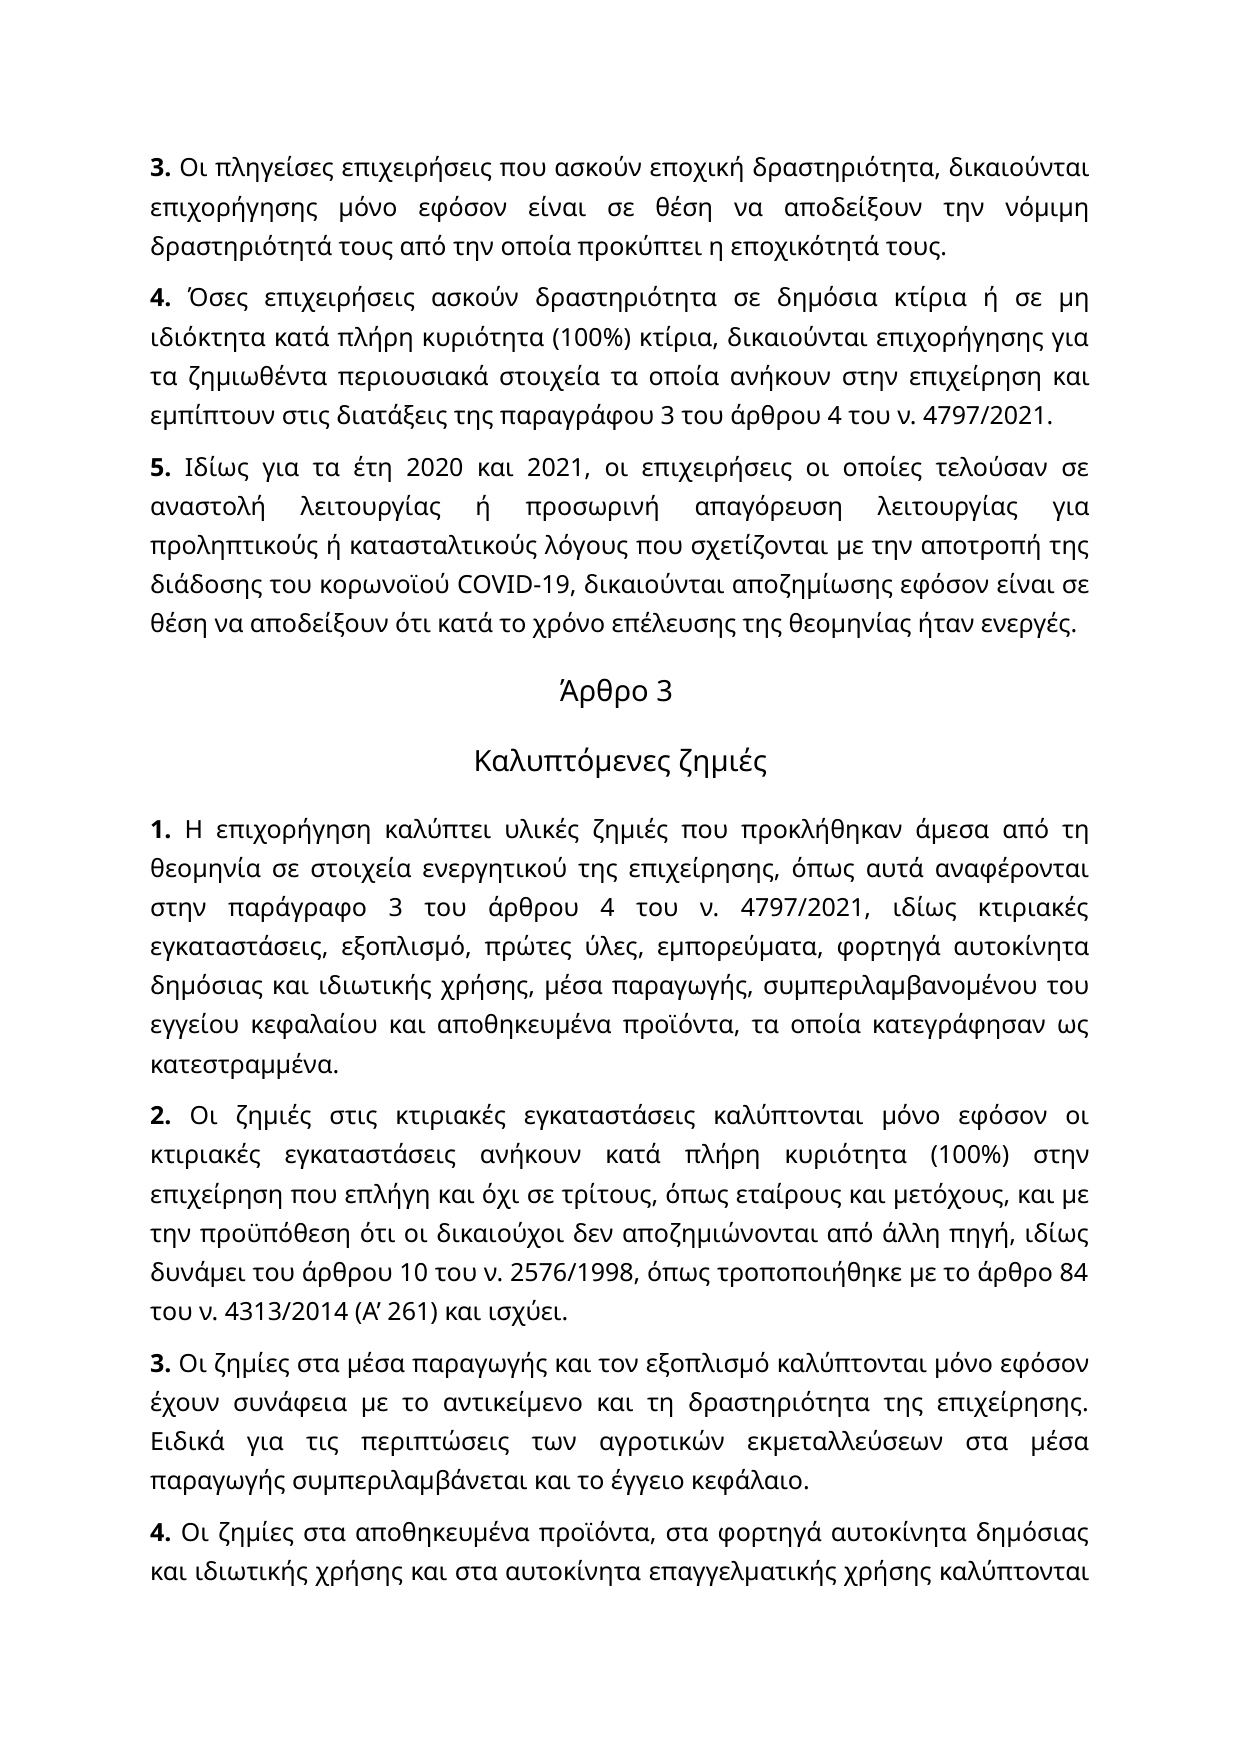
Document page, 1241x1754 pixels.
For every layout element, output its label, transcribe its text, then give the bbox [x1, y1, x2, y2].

text 2. Οι ζημιές στις κτιριακές εγκαταστάσεις καλύπτονται μόνο εφόσον οι κτιριακές εγκαταστάσεις ανήκουν κατά πλήρη κυριότητα (100%) στην επιχείρηση που επλήγη και όχι σε τρίτους, όπως εταίρους και μετόχους, και με την προϋπόθεση ότι οι δικαιούχοι δεν αποζημιώνονται από άλλη πηγή, ιδίως δυνάμει του άρθρου 10 του ν. 2576/1998, όπως τροποποιήθηκε με το άρθρο 84 του ν. 4313/2014 (Α’ 261) και ισχύει. [150, 1098, 1090, 1328]
text 5. Ιδίως για τα έτη 2020 και 2021, οι επιχειρήσεις οι οποίες τελούσαν σε αναστολή λειτουργίας ή προσωρινή απαγόρευση λειτουργίας για προληπτικούς ή κατασταλτικούς λόγους που σχετίζονται με την αποτροπή της διάδοσης του κορωνοϊού COVID-19, δικαιούνται αποζημίωσης εφόσον είναι σε θέση να αποδείξουν ότι κατά το χρόνο επέλευσης της θεομηνίας ήταν ενεργές. [150, 449, 1090, 640]
text 3. Οι πληγείσες επιχειρήσεις που ασκούν εποχική δραστηριότητα, δικαιούνται επιχορήγησης μόνο εφόσον είναι σε θέση να αποδείξουν την νόμιμη δραστηριότητά τους από την οποία προκύπτει η εποχικότητά τους. [150, 150, 1090, 262]
text 1. Η επιχορήγηση καλύπτει υλικές ζημιές που προκλήθηκαν άμεσα από τη θεομηνία σε στοιχεία ενεργητικού της επιχείρησης, όπως αυτά αναφέρονται στην παράγραφο 3 του άρθρου 4 του ν. 4797/2021, ιδίως κτιριακές εγκαταστάσεις, εξοπλισμό, πρώτες ύλες, εμπορεύματα, φορτηγά αυτοκίνητα δημόσιας και ιδιωτικής χρήσης, μέσα παραγωγής, συμπεριλαμβανομένου του εγγείου κεφαλαίου και αποθηκευμένα προϊόντα, τα οποία κατεγράφησαν ως κατεστραμμένα. [150, 811, 1090, 1080]
text 4. Όσες επιχειρήσεις ασκούν δραστηριότητα σε δημόσια κτίρια ή σε μη ιδιόκτητα κατά πλήρη κυριότητα (100%) κτίρια, δικαιούνται επιχορήγησης για τα ζημιωθέντα περιουσιακά στοιχεία τα οποία ανήκουν στην επιχείρηση και εμπίπτουν στις διατάξεις της παραγράφου 3 του άρθρου 4 του ν. 4797/2021. [150, 280, 1090, 432]
subtitle Καλυπτόμενες ζημιές [150, 741, 1090, 780]
text 3. Οι ζημίες στα μέσα παραγωγής και τον εξοπλισμό καλύπτονται μόνο εφόσον έχουν συνάφεια με το αντικείμενο και τη δραστηριότητα της επιχείρησης. Ειδικά για τις περιπτώσεις των αγροτικών εκμεταλλεύσεων στα μέσα παραγωγής συμπεριλαμβάνεται και το έγγειο κεφάλαιο. [150, 1345, 1090, 1497]
subtitle Άρθρο 3 [150, 670, 1090, 710]
text 4. Οι ζημίες στα αποθηκευμένα προϊόντα, στα φορτηγά αυτοκίνητα δημόσιας και ιδιωτικής χρήσης και στα αυτοκίνητα επαγγελματικής χρήσης καλύπτονται [150, 1514, 1090, 1588]
